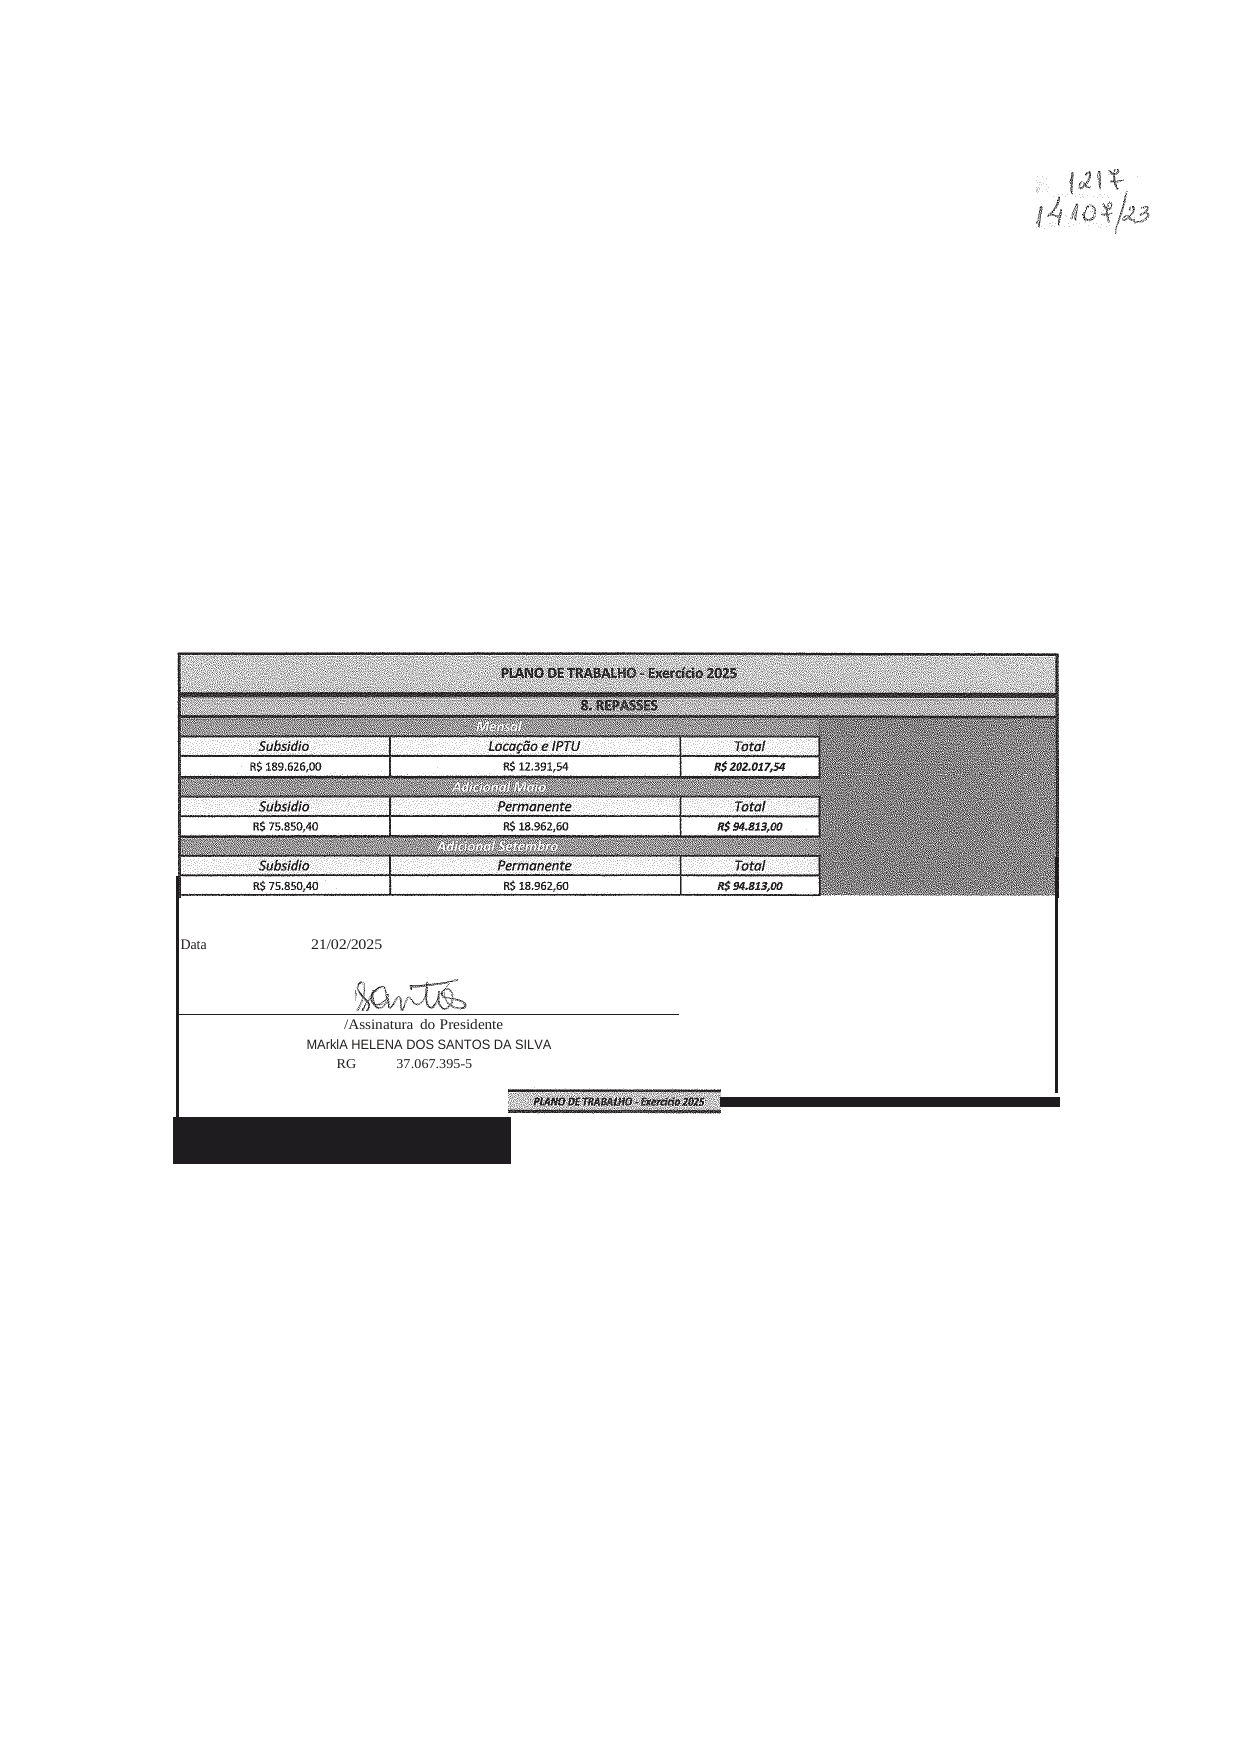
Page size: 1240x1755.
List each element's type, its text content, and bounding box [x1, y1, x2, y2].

table_cell [183, 1126, 502, 1154]
table_cell /Assinatura do Presidente MArklA HELENA DOS SANTOS DA SILVA RG 37.067.395-5 [179, 1015, 679, 1117]
table_header Data 21/02/2025 [179, 898, 679, 1014]
table_cell [511, 1117, 679, 1154]
